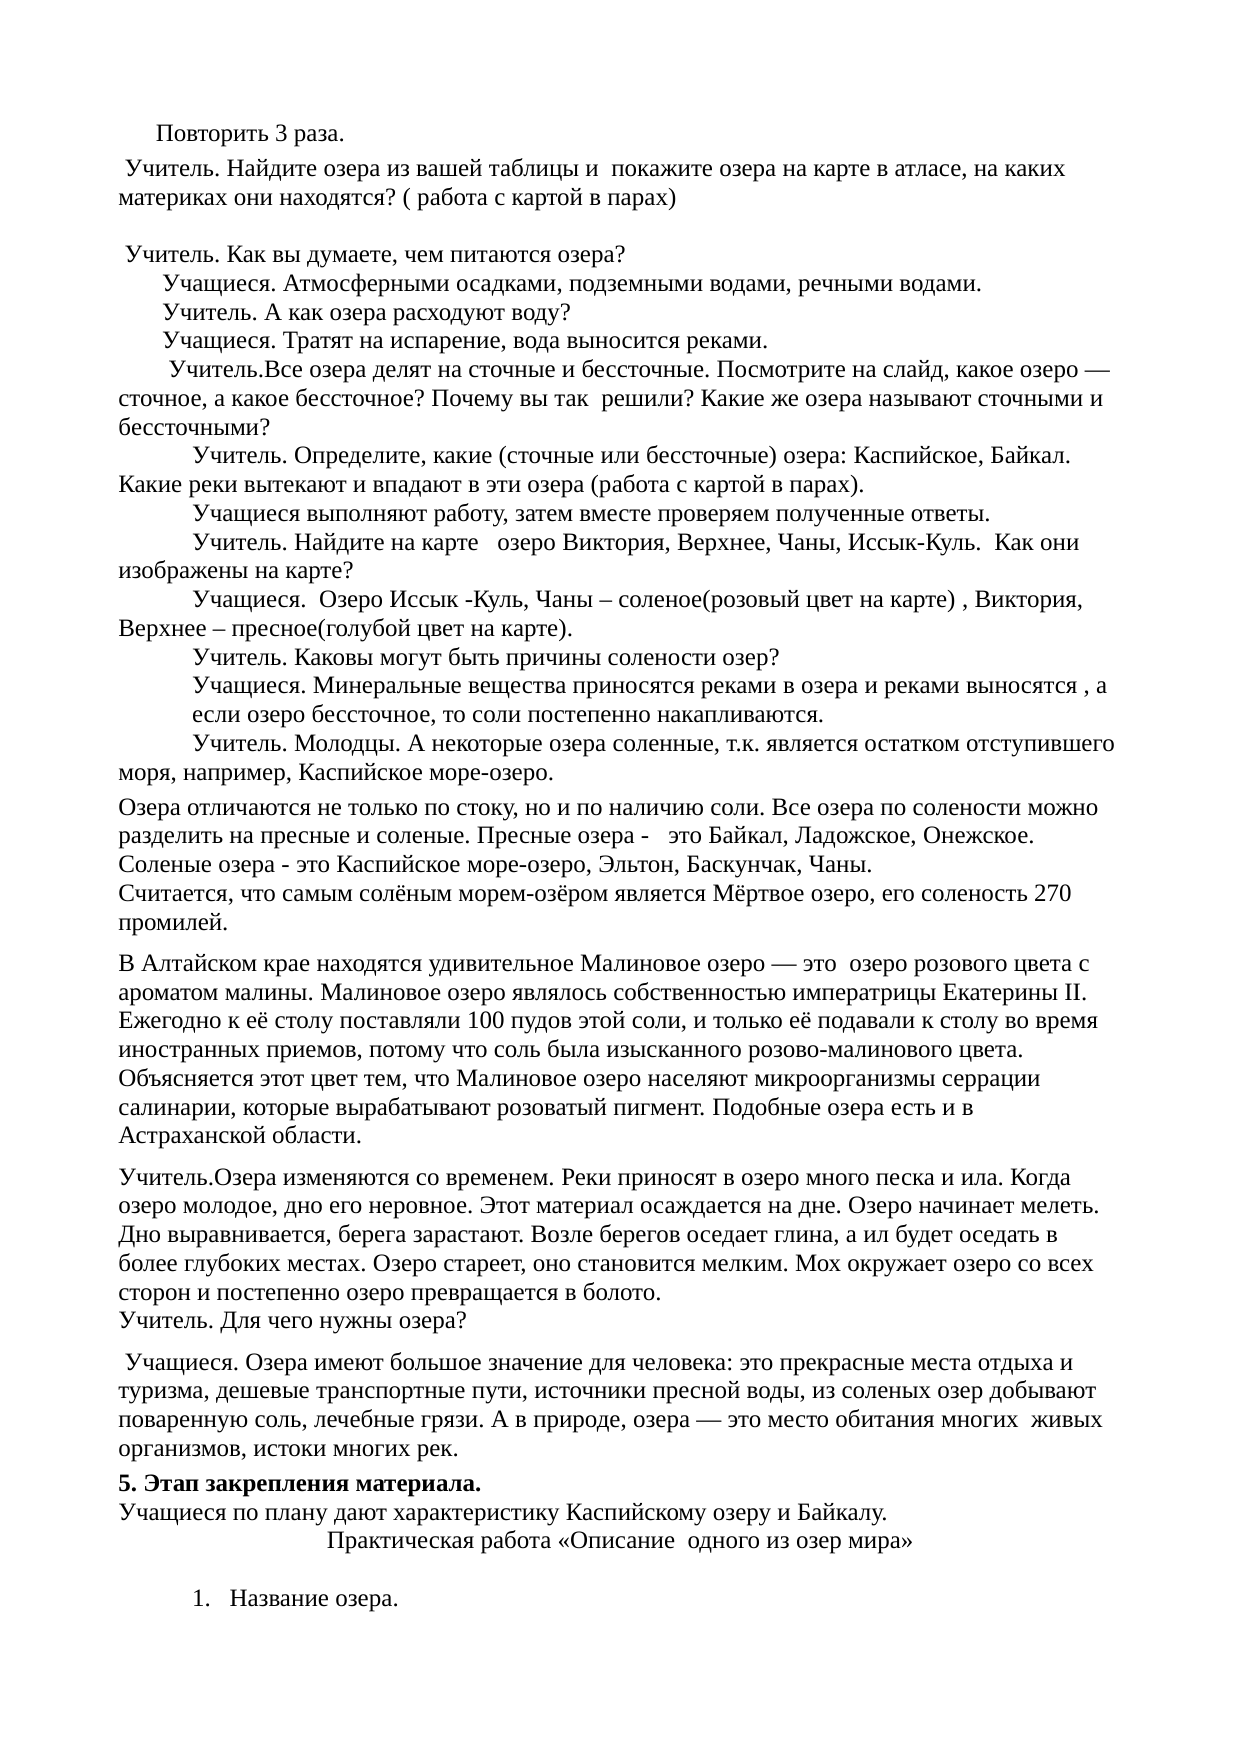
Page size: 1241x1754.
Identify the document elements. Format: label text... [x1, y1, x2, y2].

text 5. Этап закрепления материала. [118, 1468, 1122, 1497]
text Учащиеся. Атмосферными осадками, подземными водами, речными водами. [118, 268, 1122, 297]
list Повторить 3 раза. [156, 118, 1122, 147]
text Учитель. А как озера расходуют воду? [118, 297, 1122, 326]
text Учащиеся выполняют работу, затем вместе проверяем полученные ответы. [118, 498, 1122, 527]
text Учитель. Определите, какие (сточные или бессточные) озера: Каспийское, Байкал. Какие реки вытекают и впадают в эти озера (работа с картой в парах). [118, 441, 1122, 498]
text Учитель. Найдите озера из вашей таблицы и покажите озера на карте в атласе, на каких материках они находятся? ( работа с картой в парах) [118, 153, 1122, 211]
text Учитель. Молодцы. А некоторые озера соленные, т.к. является остатком отступившего моря, например, Каспийское море-озеро. [118, 728, 1122, 786]
text Учитель.Все озера делят на сточные и бессточные. Посмотрите на слайд, какое озеро — сточное, а какое бессточное? Почему вы так решили? Какие же озера называют сточными и бессточными? [118, 354, 1122, 441]
text Учащиеся по плану дают характеристику Каспийскому озеру и Байкалу. [118, 1497, 1122, 1526]
list Название озера. [192, 1583, 1122, 1612]
text Учащиеся. Озера имеют большое значение для человека: это прекрасные места отдыха и туризма, дешевые транспортные пути, источники пресной воды, из соленых озер добывают поваренную соль, лечебные грязи. А в природе, озера — это место обитания многих живых организмов, истоки многих рек. [118, 1347, 1122, 1462]
text Учитель. Как вы думаете, чем питаются озера? [118, 239, 1122, 268]
text Практическая работа «Описание одного из озер мира» [118, 1526, 1122, 1554]
text Учитель.Озера изменяются со временем. Реки приносят в озеро много песка и ила. Когда озеро молодое, дно его неровное. Этот материал осаждается на дне. Озеро начинает мелеть. Дно выравнивается, берега зарастают. Возле берегов оседает глина, а ил будет оседать в более глубоких местах. Озеро стареет, оно становится мелким. Мох окружает озеро со всех сторон и постепенно озеро превращается в болото. Учитель. Для чего нужны озера? [118, 1162, 1122, 1334]
text Учащиеся. Тратят на испарение, вода выносится реками. [118, 326, 1122, 354]
text Учащиеся. Озеро Иссык -Куль, Чаны – соленое(розовый цвет на карте) , Виктория, Верхнее – пресное(голубой цвет на карте). [118, 584, 1122, 642]
text Озера отличаются не только по стоку, но и по наличию соли. Все озера по солености можно разделить на пресные и соленые. Пресные озера - это Байкал, Ладожское, Онежское. Соленые озера - это Каспийское море-озеро, Эльтон, Баскунчак, Чаны. Считается, что самым солёным морем-озёром является Мёртвое озеро, его соленость 270 промилей. [118, 792, 1122, 936]
text Учащиеся. Минеральные вещества приносятся реками в озера и реками выносятся , а если озеро бессточное, то соли постепенно накапливаются. [192, 671, 1122, 728]
text Учитель. Каковы могут быть причины солености озер? [118, 642, 1122, 671]
text Учитель. Найдите на карте озеро Виктория, Верхнее, Чаны, Иссык-Куль. Как они изображены на карте? [118, 527, 1122, 584]
text В Алтайском крае находятся удивительное Малиновое озеро — это озеро розового цвета с ароматом малины. Малиновое озеро являлось собственностью императрицы Екатерины II. Ежегодно к её столу поставляли 100 пудов этой соли, и только её подавали к столу во время иностранных приемов, потому что соль была изысканного розово-малинового цвета. Объясняется этот цвет тем, что Малиновое озеро населяют микроорганизмы серрации салинарии, которые вырабатывают розоватый пигмент. Подобные озера есть и в Астраханской области. [118, 948, 1122, 1149]
